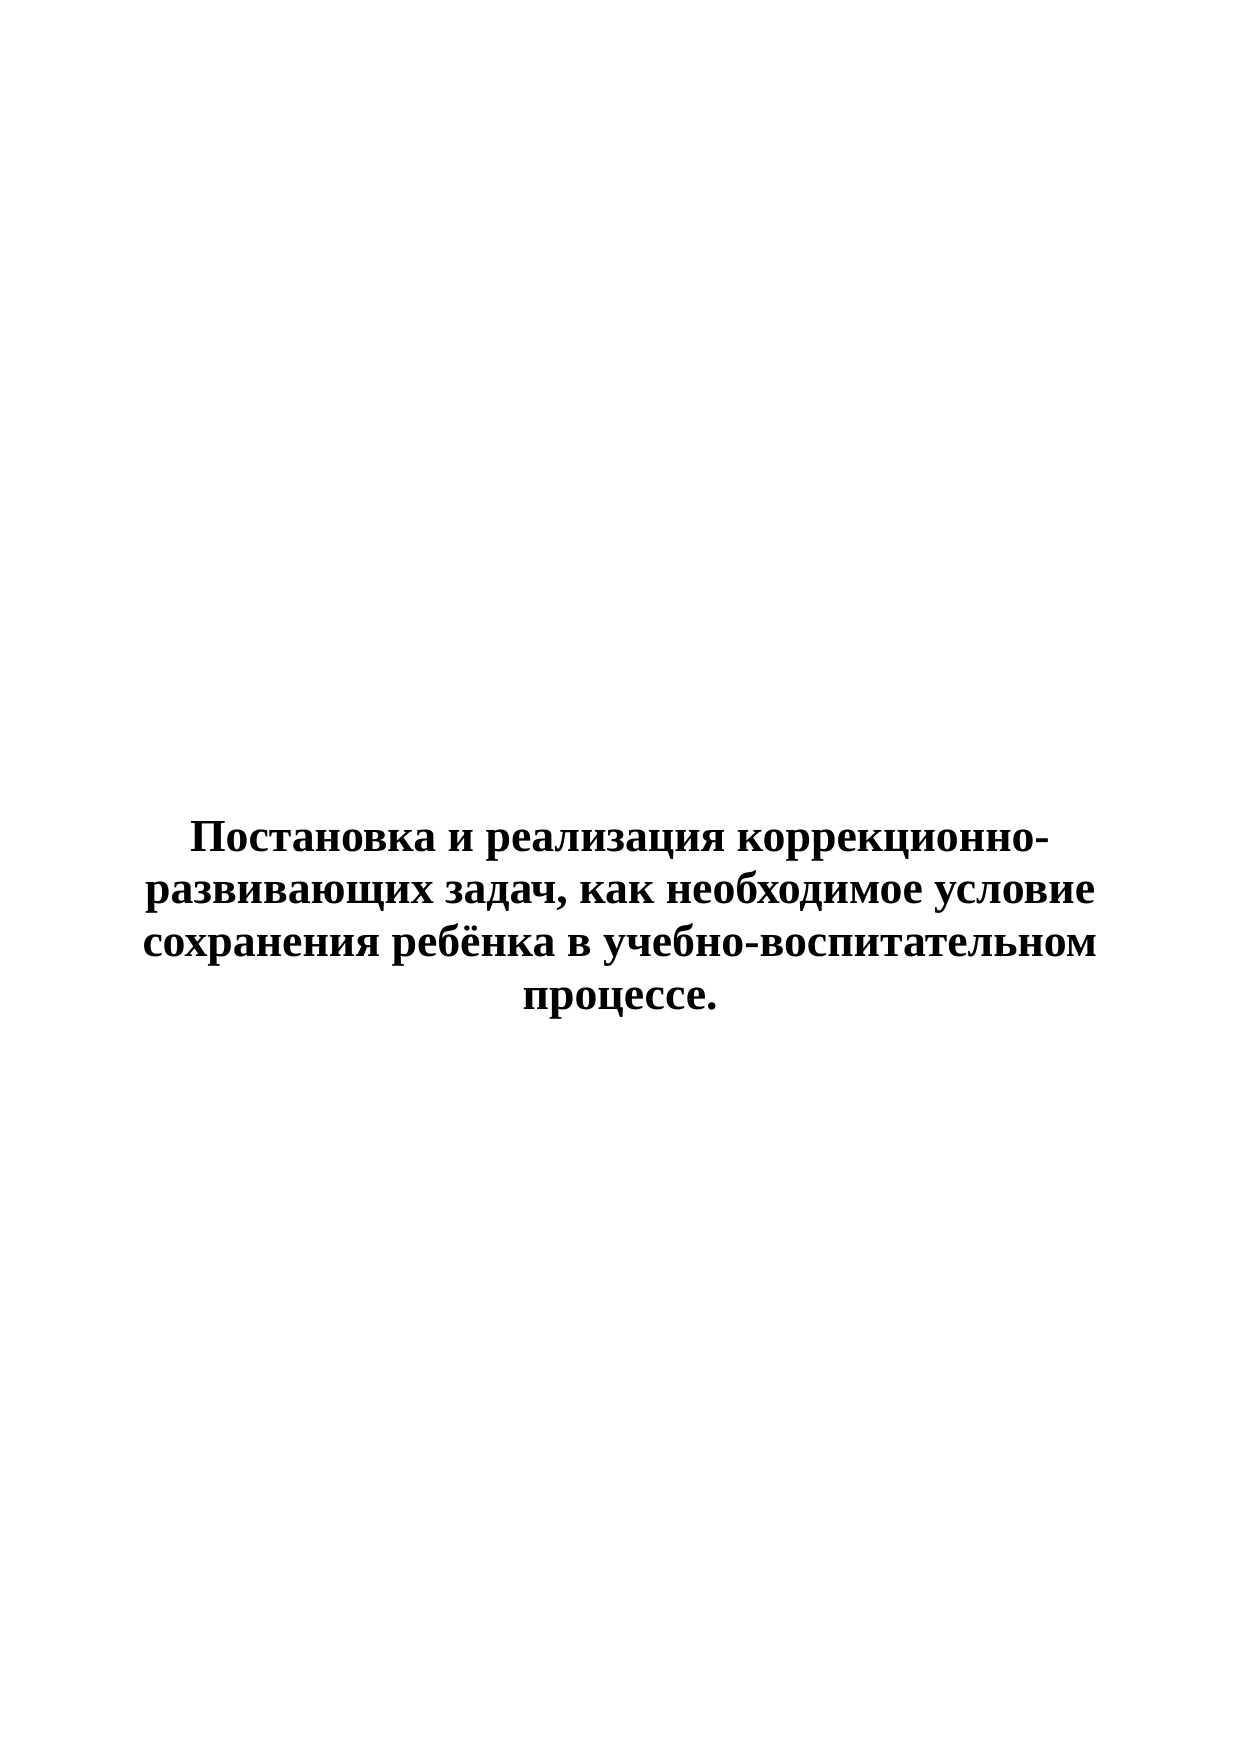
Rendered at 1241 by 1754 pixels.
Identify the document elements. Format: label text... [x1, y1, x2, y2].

text Постановка и реализация коррекционно-развивающих задач, как необходимое условие сохранения ребёнка в учебно-воспитательном процессе. [118, 808, 1122, 1019]
